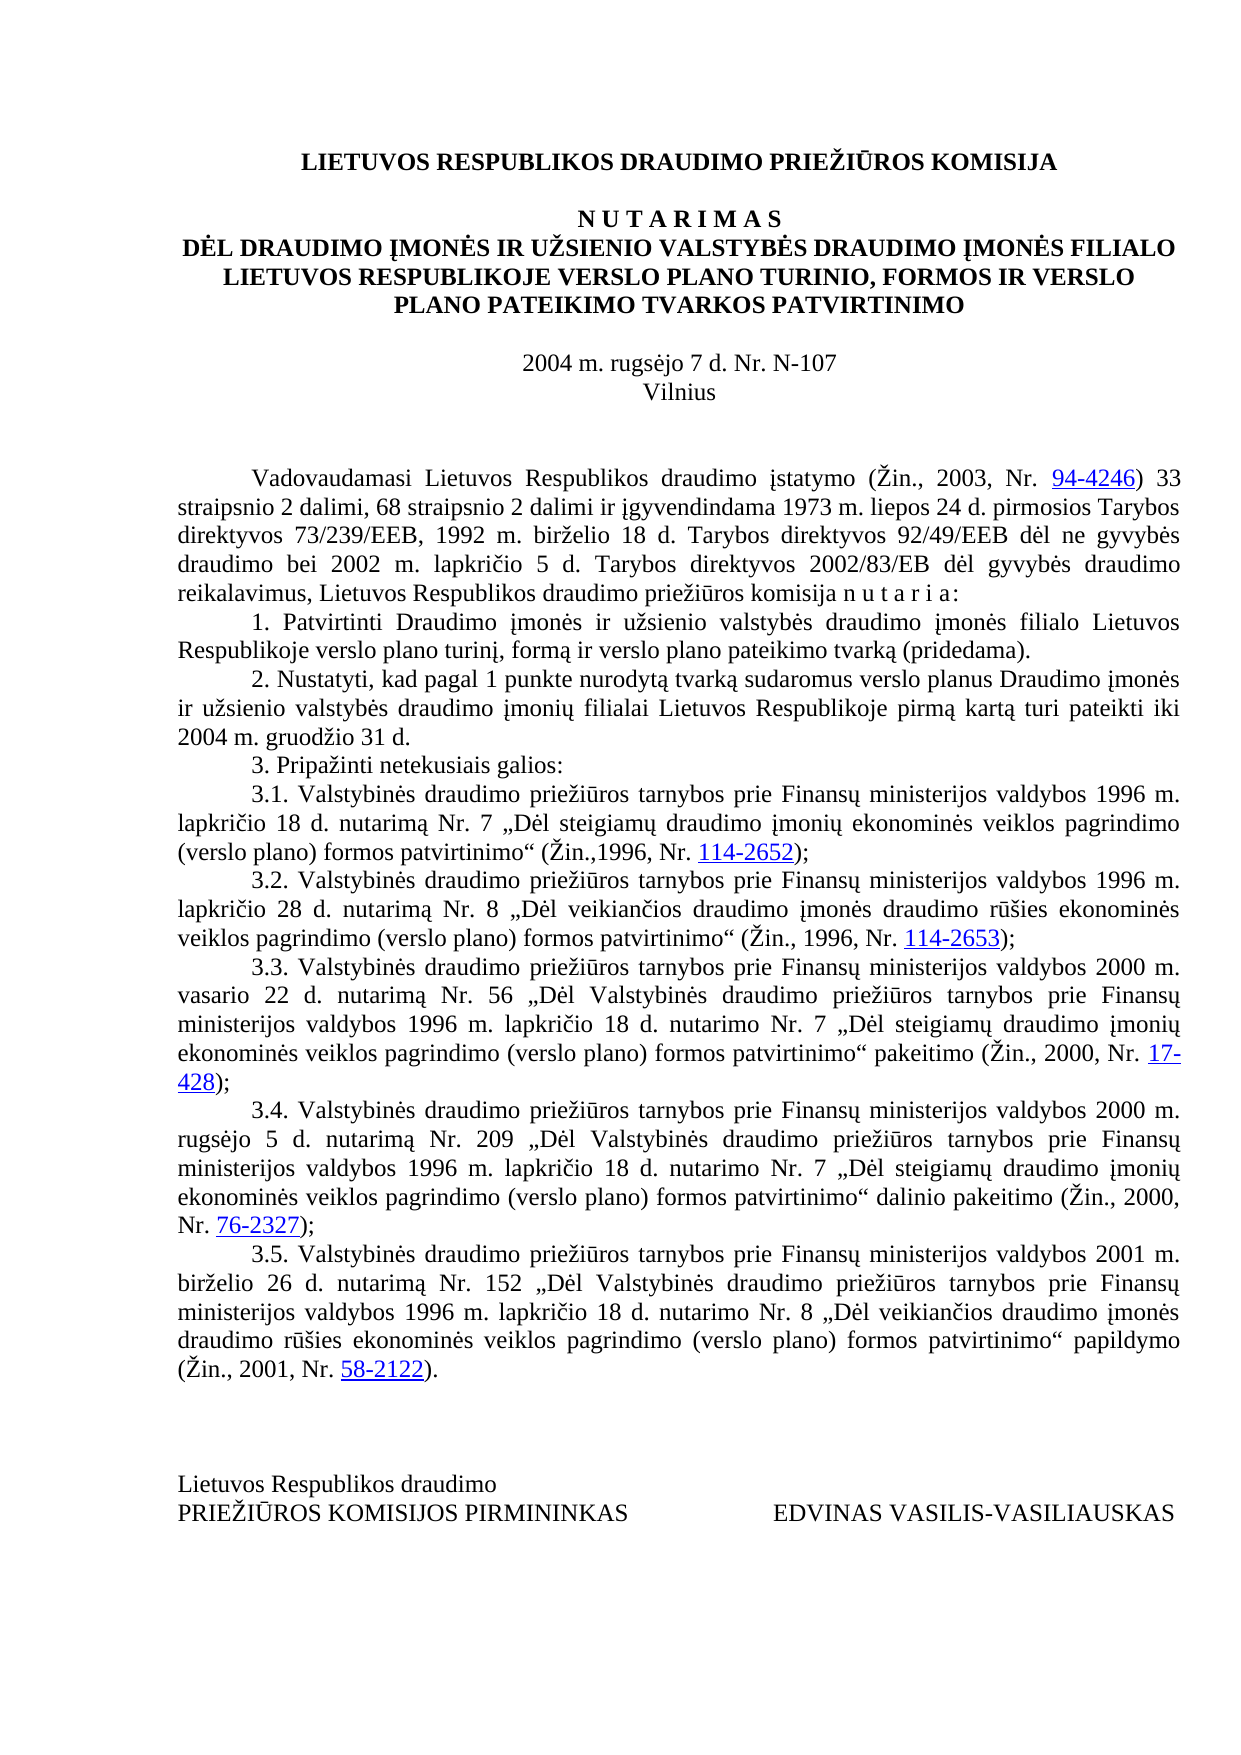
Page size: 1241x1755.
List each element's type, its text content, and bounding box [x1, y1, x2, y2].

text 3.5. Valstybinės draudimo priežiūros tarnybos prie Finansų ministerijos valdybos 2001 m. birželio 26 d. nutarimą Nr. 152 „Dėl Valstybinės draudimo priežiūros tarnybos prie Finansų ministerijos valdybos 1996 m. lapkričio 18 d. nutarimo Nr. 8 „Dėl veikiančios draudimo įmonės draudimo rūšies ekonominės veiklos pagrindimo (verslo plano) formos patvirtinimo“ papildymo (Žin., 2001, Nr. 58-2122). [177, 1239, 1181, 1383]
text 3.4. Valstybinės draudimo priežiūros tarnybos prie Finansų ministerijos valdybos 2000 m. rugsėjo 5 d. nutarimą Nr. 209 „Dėl Valstybinės draudimo priežiūros tarnybos prie Finansų ministerijos valdybos 1996 m. lapkričio 18 d. nutarimo Nr. 7 „Dėl steigiamų draudimo įmonių ekonominės veiklos pagrindimo (verslo plano) formos patvirtinimo“ dalinio pakeitimo (Žin., 2000, Nr. 76-2327); [177, 1096, 1181, 1239]
text 2. Nustatyti, kad pagal 1 punkte nurodytą tvarką sudaromus verslo planus Draudimo įmonės ir užsienio valstybės draudimo įmonių filialai Lietuvos Respublikoje pirmą kartą turi pateikti iki 2004 m. gruodžio 31 d. [177, 664, 1181, 751]
text 3.1. Valstybinės draudimo priežiūros tarnybos prie Finansų ministerijos valdybos 1996 m. lapkričio 18 d. nutarimą Nr. 7 „Dėl steigiamų draudimo įmonių ekonominės veiklos pagrindimo (verslo plano) formos patvirtinimo“ (Žin.,1996, Nr. 114-2652); [177, 779, 1181, 866]
text 2004 m. rugsėjo 7 d. Nr. N-107 [177, 348, 1181, 377]
text 3.2. Valstybinės draudimo priežiūros tarnybos prie Finansų ministerijos valdybos 1996 m. lapkričio 28 d. nutarimą Nr. 8 „Dėl veikiančios draudimo įmonės draudimo rūšies ekonominės veiklos pagrindimo (verslo plano) formos patvirtinimo“ (Žin., 1996, Nr. 114-2653); [177, 866, 1181, 952]
text DĖL DRAUDIMO ĮMONĖS IR UŽSIENIO VALSTYBĖS DRAUDIMO ĮMONĖS FILIALO LIETUVOS RESPUBLIKOJE VERSLO PLANO TURINIO, FORMOS IR VERSLO PLANO PATEIKIMO TVARKOS PATVIRTINIMO [177, 233, 1181, 319]
text Vadovaudamasi Lietuvos Respublikos draudimo įstatymo (Žin., 2003, Nr. 94-4246) 33 straipsnio 2 dalimi, 68 straipsnio 2 dalimi ir įgyvendindama 1973 m. liepos 24 d. pirmosios Tarybos direktyvos 73/239/EEB, 1992 m. birželio 18 d. Tarybos direktyvos 92/49/EEB dėl ne gyvybės draudimo bei 2002 m. lapkričio 5 d. Tarybos direktyvos 2002/83/EB dėl gyvybės draudimo reikalavimus, Lietuvos Respublikos draudimo priežiūros komisija nutaria: [177, 463, 1181, 607]
text 3. Pripažinti netekusiais galios: [177, 751, 1181, 779]
text PRIEŽIŪROS KOMISIJOS PIRMININKAS EDVINAS VASILIS-VASILIAUSKAS [177, 1498, 1181, 1527]
text LIETUVOS RESPUBLIKOS DRAUDIMO PRIEŽIŪROS KOMISIJA [177, 147, 1181, 176]
text Vilnius [177, 377, 1181, 406]
text Lietuvos Respublikos draudimo [177, 1469, 1181, 1498]
text N U T A R I M A S [177, 204, 1181, 233]
text 1. Patvirtinti Draudimo įmonės ir užsienio valstybės draudimo įmonės filialo Lietuvos Respublikoje verslo plano turinį, formą ir verslo plano pateikimo tvarką (pridedama). [177, 607, 1181, 664]
text 3.3. Valstybinės draudimo priežiūros tarnybos prie Finansų ministerijos valdybos 2000 m. vasario 22 d. nutarimą Nr. 56 „Dėl Valstybinės draudimo priežiūros tarnybos prie Finansų ministerijos valdybos 1996 m. lapkričio 18 d. nutarimo Nr. 7 „Dėl steigiamų draudimo įmonių ekonominės veiklos pagrindimo (verslo plano) formos patvirtinimo“ pakeitimo (Žin., 2000, Nr. 17-428); [177, 952, 1181, 1096]
